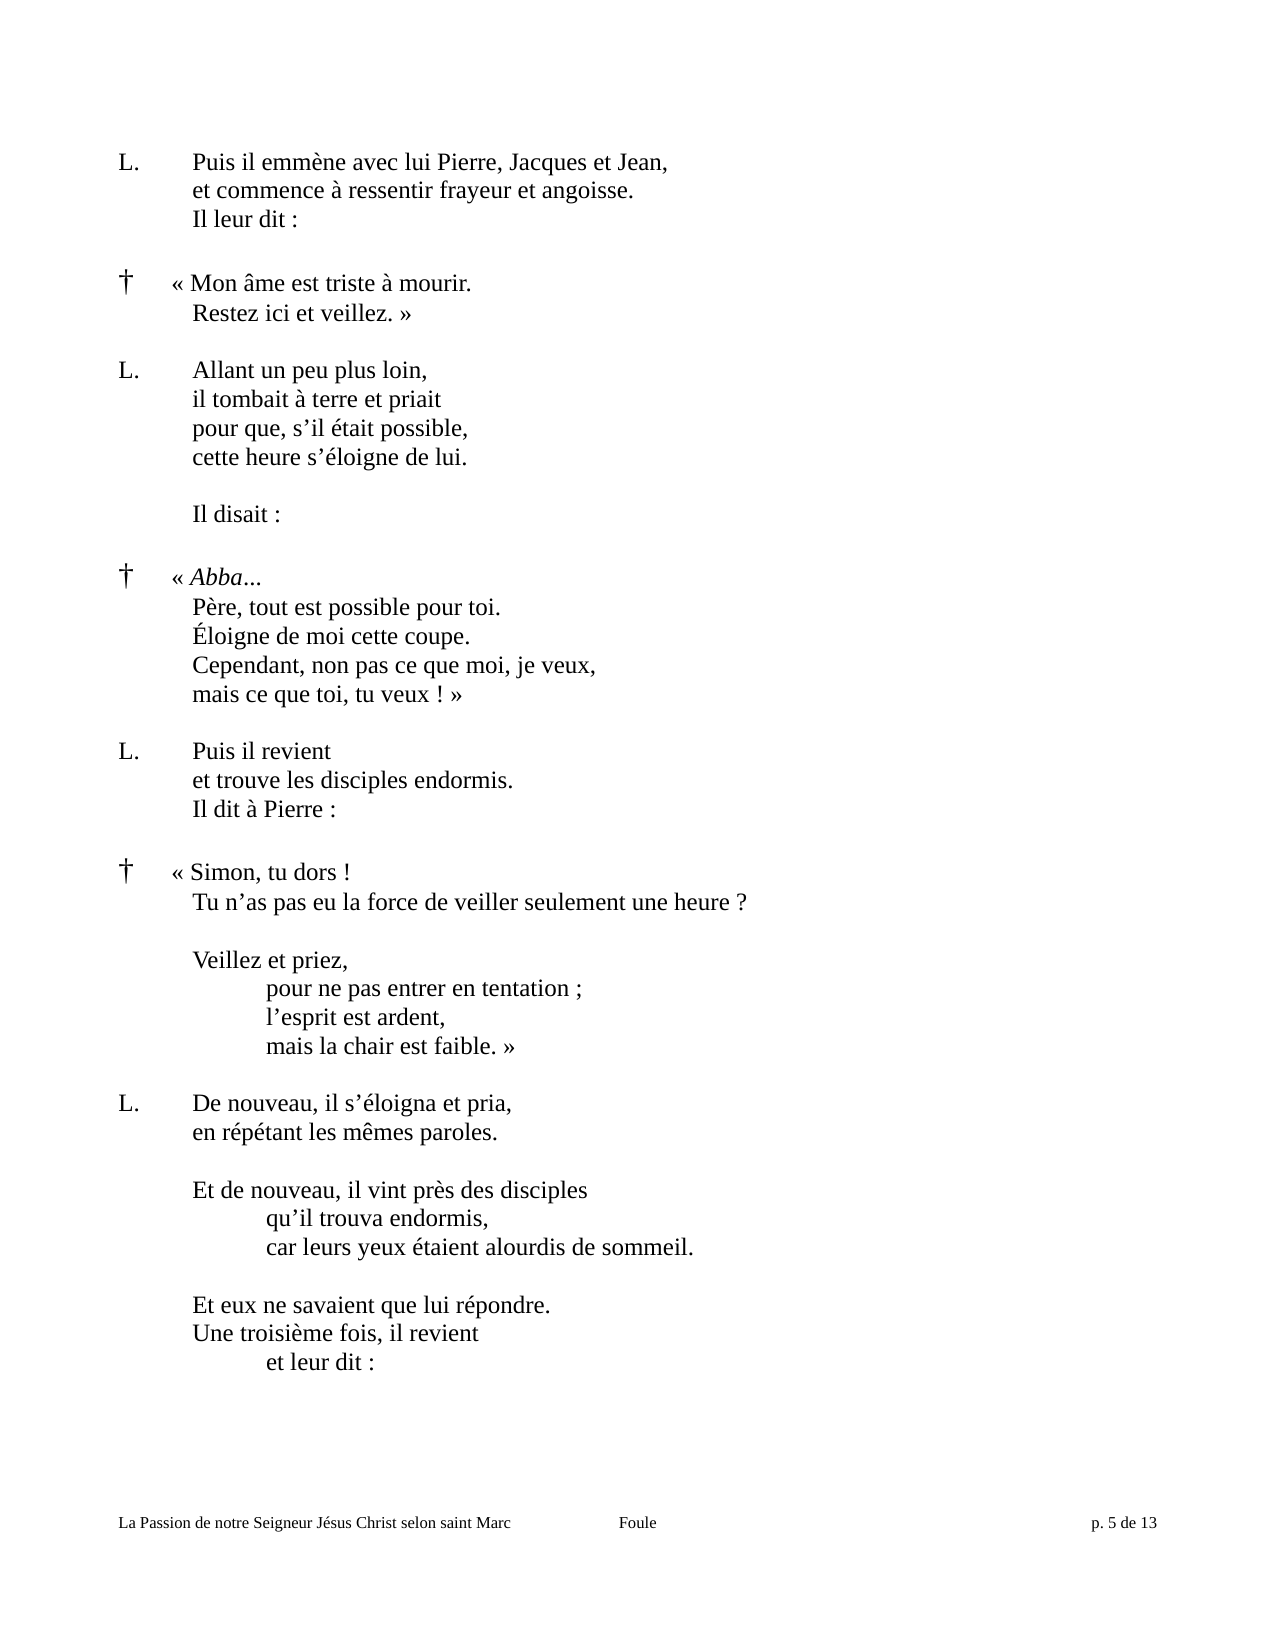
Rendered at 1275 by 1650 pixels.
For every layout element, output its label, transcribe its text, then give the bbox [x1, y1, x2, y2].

text mais ce que toi, tu veux ! » [118, 679, 1157, 707]
text Cependant, non pas ce que moi, je veux, [118, 650, 1157, 679]
text † « Abba... [118, 557, 1157, 592]
text L. Puis il revient [118, 736, 1157, 765]
text et trouve les disciples endormis. [118, 765, 1157, 794]
text en répétant les mêmes paroles. [118, 1117, 1157, 1146]
text Restez ici et veillez. » [118, 298, 1157, 327]
text L. Allant un peu plus loin, [118, 355, 1157, 384]
text Tu n’as pas eu la force de veiller seulement une heure ? [118, 887, 1157, 916]
text car leurs yeux étaient alourdis de sommeil. [118, 1232, 1157, 1261]
text Il leur dit : [118, 204, 1157, 233]
text Éloigne de moi cette coupe. [118, 621, 1157, 650]
text pour que, s’il était possible, [118, 413, 1157, 442]
text cette heure s’éloigne de lui. [118, 442, 1157, 470]
text L. De nouveau, il s’éloigna et pria, [118, 1088, 1157, 1117]
text mais la chair est faible. » [118, 1031, 1157, 1060]
text qu’il trouva endormis, [118, 1203, 1157, 1232]
text † « Mon âme est triste à mourir. [118, 262, 1157, 298]
text L. Puis il emmène avec lui Pierre, Jacques et Jean, [118, 147, 1157, 176]
text et leur dit : [118, 1347, 1157, 1376]
text Père, tout est possible pour toi. [118, 592, 1157, 621]
text Il dit à Pierre : [118, 794, 1157, 822]
text Veillez et priez, [118, 945, 1157, 973]
text Une troisième fois, il revient [118, 1318, 1157, 1347]
text Et de nouveau, il vint près des disciples [118, 1175, 1157, 1203]
text Et eux ne savaient que lui répondre. [118, 1290, 1157, 1318]
text et commence à ressentir frayeur et angoisse. [118, 176, 1157, 204]
text l’esprit est ardent, [118, 1002, 1157, 1031]
text † « Simon, tu dors ! [118, 851, 1157, 887]
text Il disait : [118, 499, 1157, 528]
text il tombait à terre et priait [118, 384, 1157, 413]
text pour ne pas entrer en tentation ; [118, 973, 1157, 1002]
